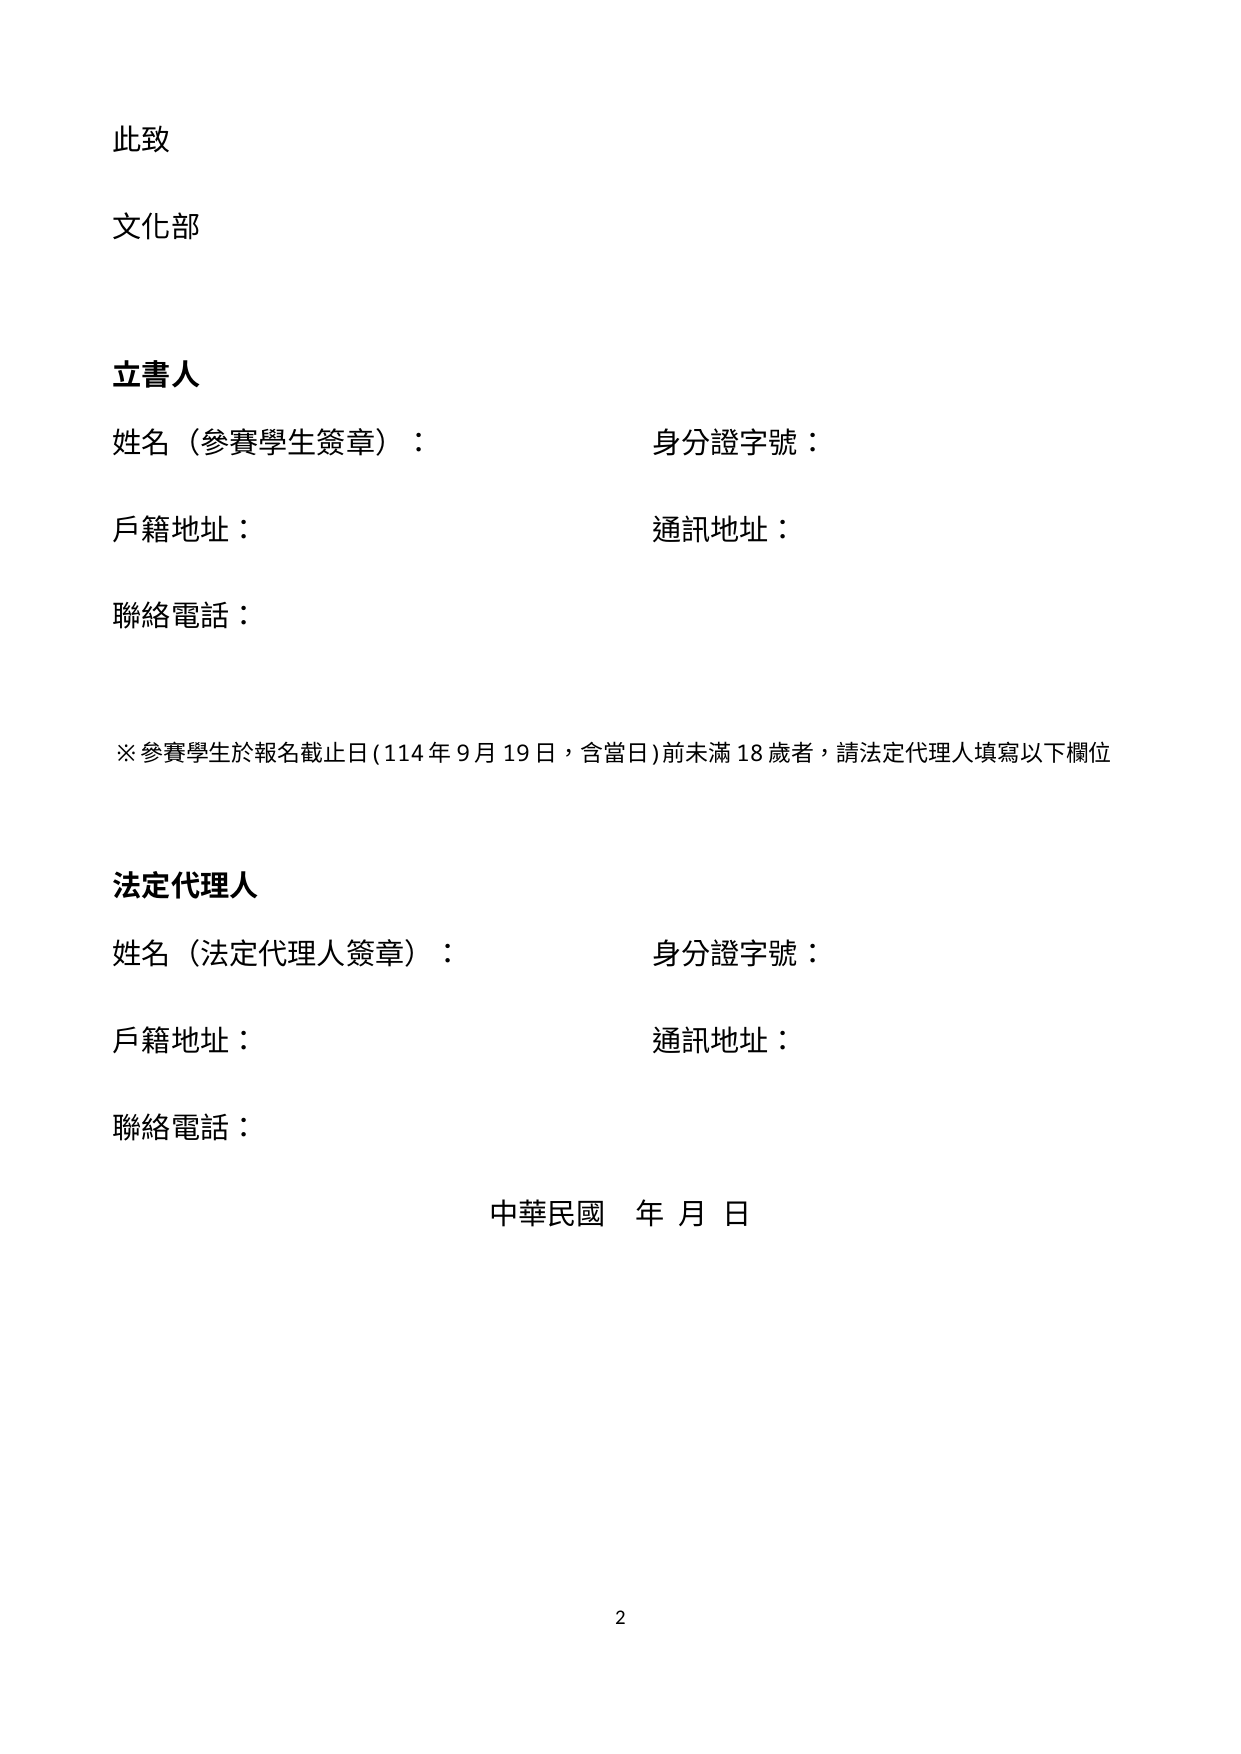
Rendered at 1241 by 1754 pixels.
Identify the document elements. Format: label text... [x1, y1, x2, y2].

text 聯絡電話： [112, 1084, 1128, 1146]
text ※參賽學生於報名截止日(114年9月19日，含當日)前未滿18歲者，請法定代理人填寫以下欄位 [112, 726, 1128, 770]
text 文化部 [112, 183, 1128, 245]
text 姓名（法定代理人簽章）： 身分證字號： [112, 929, 1128, 973]
text 中華民國 年 月 日 [112, 1170, 1128, 1233]
text 姓名（參賽學生簽章）： 身分證字號： [112, 418, 1128, 462]
text 此致 [112, 96, 1128, 159]
text 戶籍地址： 通訊地址： [112, 486, 1128, 548]
text 法定代理人 [112, 862, 1128, 906]
text 立書人 [112, 350, 1128, 394]
text 聯絡電話： [112, 572, 1128, 635]
text 戶籍地址： 通訊地址： [112, 997, 1128, 1060]
